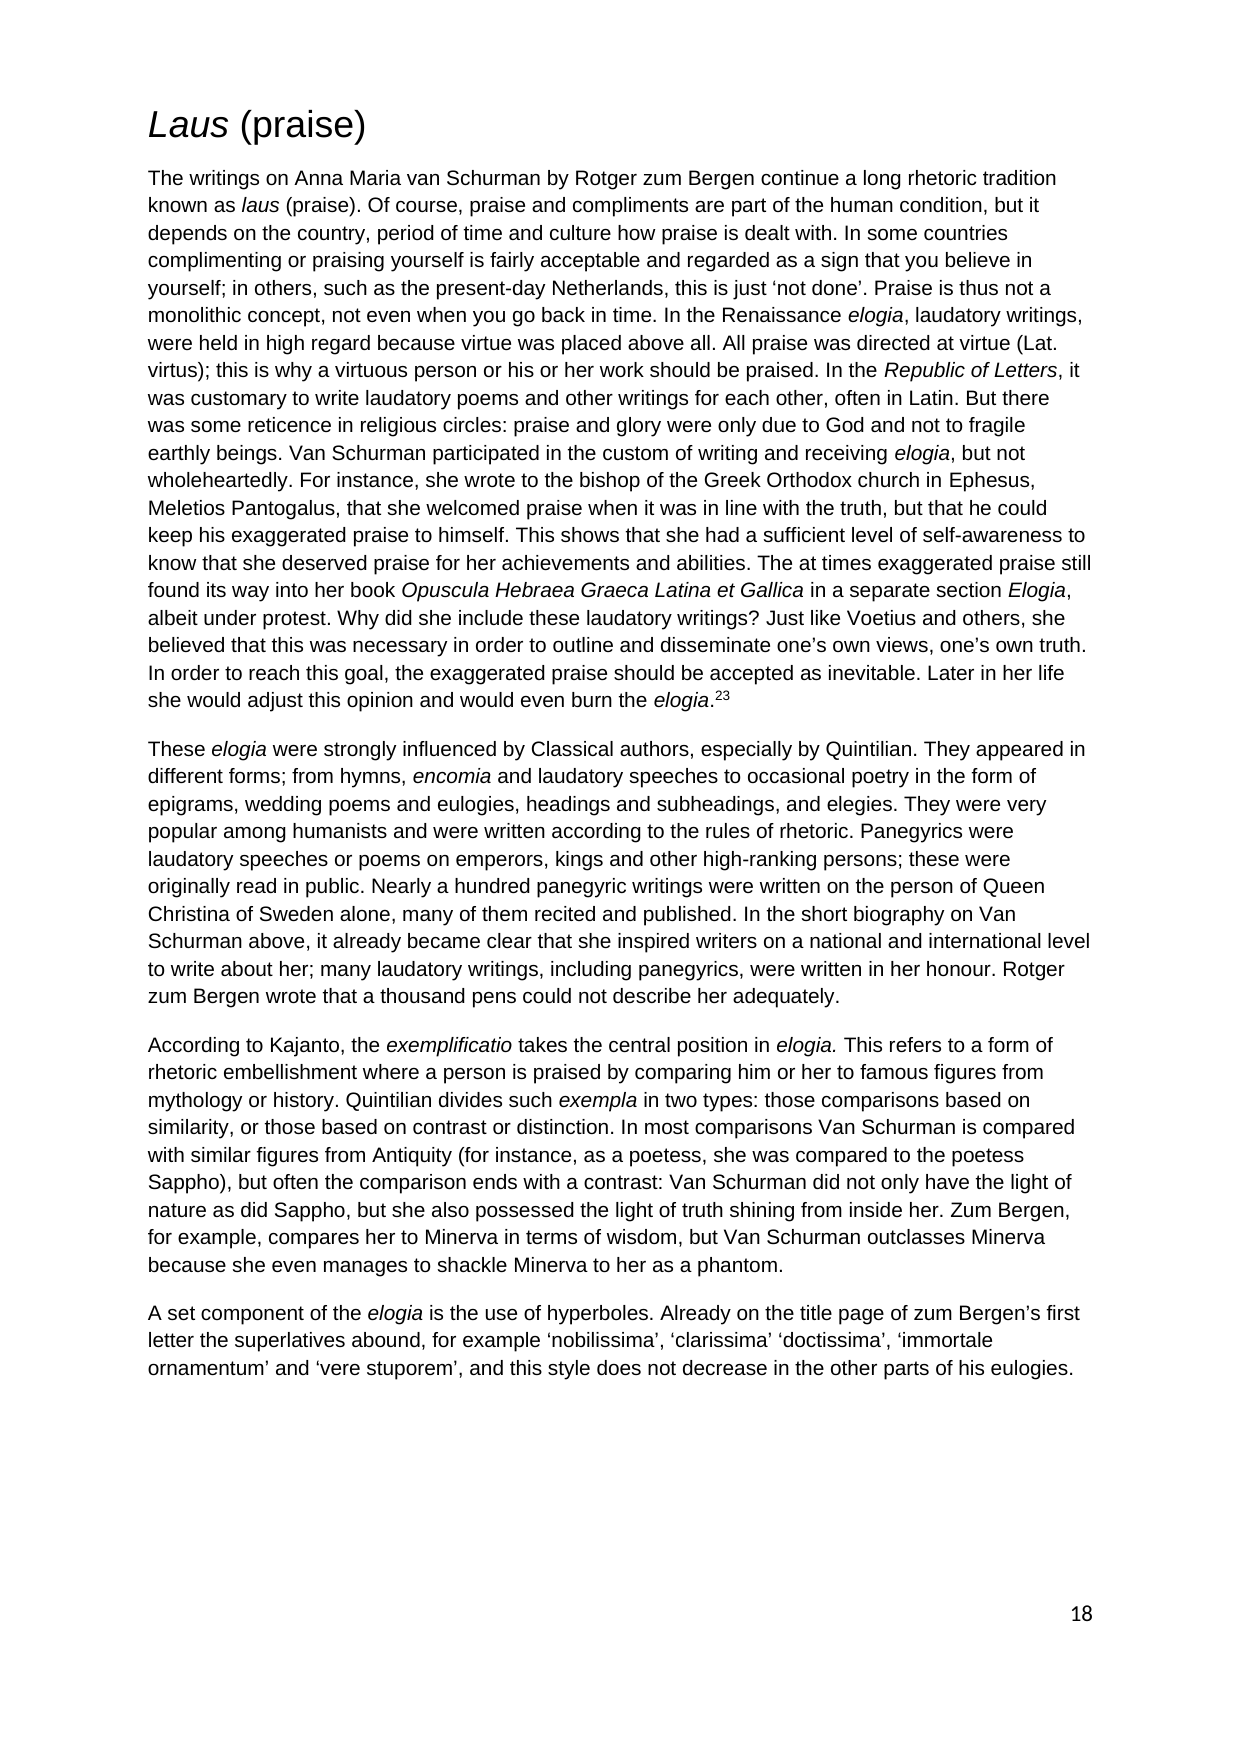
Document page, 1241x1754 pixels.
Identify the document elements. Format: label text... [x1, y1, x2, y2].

text These elogia were strongly influenced by Classical authors, especially by Quintilian. They appeared in different forms; from hymns, encomia and laudatory speeches to occasional poetry in the form of epigrams, wedding poems and eulogies, headings and subheadings, and elegies. They were very popular among humanists and were written according to the rules of rhetoric. Panegyrics were laudatory speeches or poems on emperors, kings and other high-ranking persons; these were originally read in public. Nearly a hundred panegyric writings were written on the person of Queen Christina of Sweden alone, many of them recited and published. In the short biography on Van Schurman above, it already became clear that she inspired writers on a national and international level to write about her; many laudatory writings, including panegyrics, were written in her honour. Rotger zum Bergen wrote that a thousand pens could not describe her adequately. [148, 737, 1093, 1008]
subtitle Laus (praise) [148, 102, 1093, 145]
text According to Kajanto, the exemplificatio takes the central position in elogia. This refers to a form of rhetoric embellishment where a person is praised by comparing him or her to famous figures from mythology or history. Quintilian divides such exempla in two types: those comparisons based on similarity, or those based on contrast or distinction. In most comparisons Van Schurman is compared with similar figures from Antiquity (for instance, as a poetess, she was compared to the poetess Sappho), but often the comparison ends with a contrast: Van Schurman did not only have the light of nature as did Sappho, but she also possessed the light of truth shining from inside her. Zum Bergen, for example, compares her to Minerva in terms of wisdom, but Van Schurman outclasses Minerva because she even manages to shackle Minerva to her as a phantom. [148, 1032, 1093, 1276]
text The writings on Anna Maria van Schurman by Rotger zum Bergen continue a long rhetoric tradition known as laus (praise). Of course, praise and compliments are part of the human condition, but it depends on the country, period of time and culture how praise is dealt with. In some countries complimenting or praising yourself is fairly acceptable and regarded as a sign that you believe in yourself; in others, such as the present-day Netherlands, this is just ‘not done’. Praise is thus not a monolithic concept, not even when you go back in time. In the Renaissance elogia, laudatory writings, were held in high regard because virtue was placed above all. All praise was directed at virtue (Lat. virtus); this is why a virtuous person or his or her work should be praised. In the Republic of Letters, it was customary to write laudatory poems and other writings for each other, often in Latin. But there was some reticence in religious circles: praise and glory were only due to God and not to fragile earthly beings. Van Schurman participated in the custom of writing and receiving elogia, but not wholeheartedly. For instance, she wrote to the bishop of the Greek Orthodox church in Ephesus, Meletios Pantogalus, that she welcomed praise when it was in line with the truth, but that he could keep his exaggerated praise to himself. This shows that she had a sufficient level of self-awareness to know that she deserved praise for her achievements and abilities. The at times exaggerated praise still found its way into her book Opuscula Hebraea Graeca Latina et Gallica in a separate section Elogia, albeit under protest. Why did she include these laudatory writings? Just like Voetius and others, she believed that this was necessary in order to outline and disseminate one’s own views, one’s own truth. In order to reach this goal, the exaggerated praise should be accepted as inevitable. Later in her life she would adjust this opinion and would even burn the elogia. [148, 166, 1093, 712]
text A set component of the elogia is the use of hyperboles. Already on the title page of zum Bergen’s first letter the superlatives abound, for example ‘nobilissima’, ‘clarissima’ ‘doctissima’, ‘immortale ornamentum’ and ‘vere stuporem’, and this style does not decrease in the other parts of his eulogies. [148, 1301, 1093, 1380]
